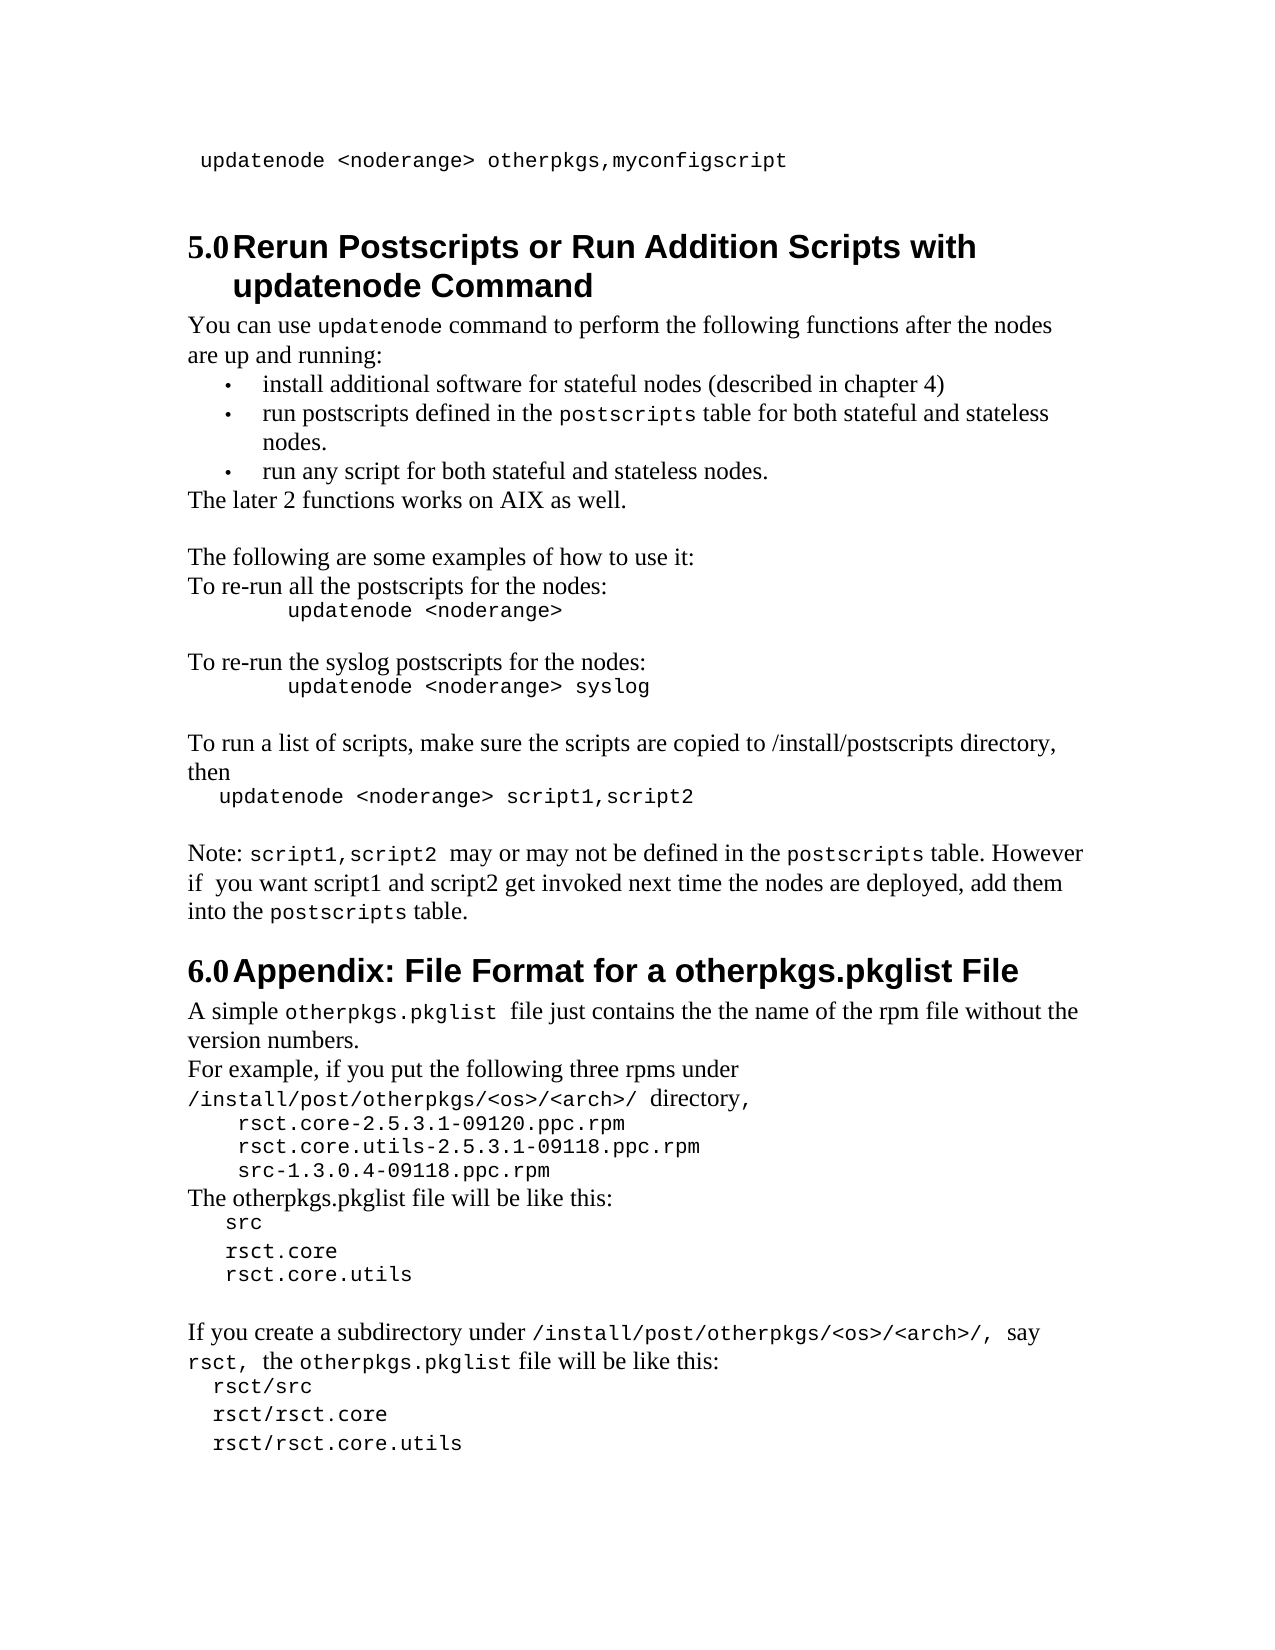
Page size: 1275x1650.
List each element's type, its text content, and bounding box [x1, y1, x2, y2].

text A simple otherpkgs.pkglist file just contains the the name of the rpm file without the version numbers. [187, 996, 1087, 1054]
text rsct.core-2.5.3.1-09120.ppc.rpm [187, 1112, 1087, 1136]
text rsct.core.utils-2.5.3.1-09118.ppc.rpm [187, 1136, 1087, 1160]
list updatenode <noderange> script1,script2 [150, 786, 1087, 809]
list To re-run the syslog postscripts for the nodes: [150, 647, 1087, 676]
list run postscripts defined in the postscripts table for both stateful and stateless nodes. [225, 398, 1087, 456]
text The otherpkgs.pkglist file will be like this: [187, 1183, 1087, 1212]
subtitle Appendix: File Format for a otherpkgs.pkglist File [187, 951, 1087, 989]
list install additional software for stateful nodes (described in chapter 4) [225, 369, 1087, 398]
text src [187, 1212, 1087, 1236]
list updatenode <noderange> syslog [225, 676, 1087, 699]
text rsct/rsct.core.utils [187, 1428, 1087, 1456]
list To re-run all the postscripts for the nodes: [150, 571, 1087, 600]
subtitle Rerun Postscripts or Run Addition Scripts with updatenode Command [187, 227, 1087, 304]
list run any script for both stateful and stateless nodes. [225, 456, 1087, 485]
list The later 2 functions works on AIX as well. [150, 485, 1087, 513]
list Note: script1,script2 may or may not be defined in the postscripts table. However if you want script1 and script2 get invoked next time the nodes are deployed, add them into the postscripts table. [150, 838, 1087, 926]
list To run a list of scripts, make sure the scripts are copied to /install/postscripts directory, then [150, 728, 1087, 786]
text updatenode <noderange> otherpkgs,myconfigscript [187, 150, 1087, 174]
text If you create a subdirectory under /install/post/otherpkgs/<os>/<arch>/, say rsct, the otherpkgs.pkglist file will be like this: [187, 1317, 1087, 1376]
list updatenode <noderange> [225, 600, 1087, 623]
list The following are some examples of how to use it: [150, 542, 1087, 571]
text rsct/rsct.core [187, 1399, 1087, 1428]
text For example, if you put the following three rpms under /install/post/otherpkgs/<os>/<arch>/ directory, [187, 1054, 1087, 1112]
text rsct.core [187, 1236, 1087, 1264]
text rsct/src [187, 1376, 1087, 1399]
text rsct.core.utils [187, 1264, 1087, 1288]
text src-1.3.0.4-09118.ppc.rpm [187, 1160, 1087, 1183]
text You can use updatenode command to perform the following functions after the nodes are up and running: [187, 311, 1087, 369]
